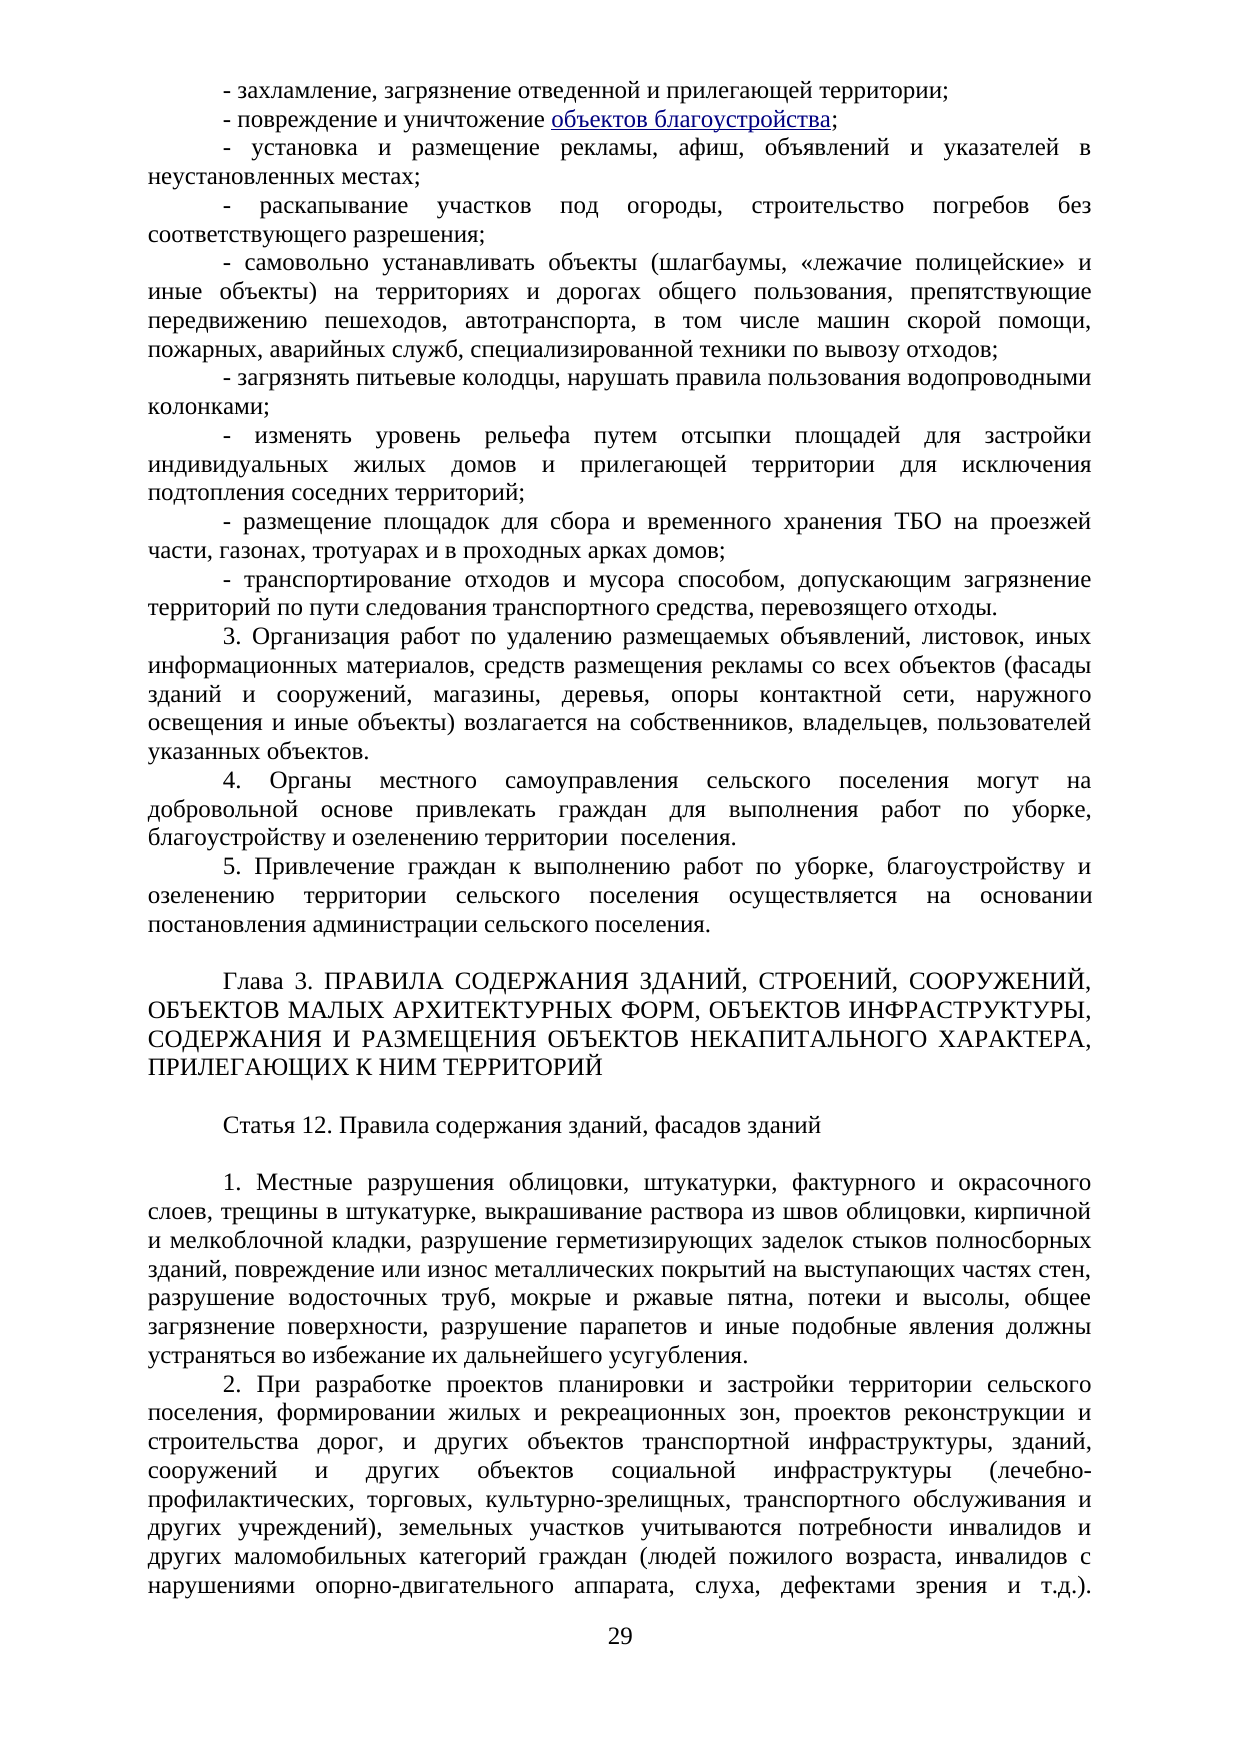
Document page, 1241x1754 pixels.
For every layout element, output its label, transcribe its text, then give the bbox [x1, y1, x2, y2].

text - размещение площадок для сбора и временного хранения ТБО на проезжей части, газонах, тротуарах и в проходных арках домов; [148, 506, 1092, 564]
text - самовольно устанавливать объекты (шлагбаумы, «лежачие полицейские» и иные объекты) на территориях и дорогах общего пользования, препятствующие передвижению пешеходов, автотранспорта, в том числе машин скорой помощи, пожарных, аварийных служб, специализированной техники по вывозу отходов; [148, 247, 1092, 362]
text - транспортирование отходов и мусора способом, допускающим загрязнение территорий по пути следования транспортного средства, перевозящего отходы. [148, 564, 1092, 621]
text 3. Организация работ по удалению размещаемых объявлений, листовок, иных информационных материалов, средств размещения рекламы со всех объектов (фасады зданий и сооружений, магазины, деревья, опоры контактной сети, наружного освещения и иные объекты) возлагается на собственников, владельцев, пользователей указанных объектов. [148, 621, 1092, 765]
text - изменять уровень рельефа путем отсыпки площадей для застройки индивидуальных жилых домов и прилегающей территории для исключения подтопления соседних территорий; [148, 420, 1092, 506]
text - загрязнять питьевые колодцы, нарушать правила пользования водопроводными колонками; [148, 362, 1092, 420]
text Глава 3. ПРАВИЛА СОДЕРЖАНИЯ ЗДАНИЙ, СТРОЕНИЙ, СООРУЖЕНИЙ, ОБЪЕКТОВ МАЛЫХ АРХИТЕКТУРНЫХ ФОРМ, ОБЪЕКТОВ ИНФРАСТРУКТУРЫ, СОДЕРЖАНИЯ И РАЗМЕЩЕНИЯ ОБЪЕКТОВ НЕКАПИТАЛЬНОГО ХАРАКТЕРА, ПРИЛЕГАЮЩИХ К НИМ ТЕРРИТОРИЙ [148, 966, 1092, 1081]
text Статья 12. Правила содержания зданий, фасадов зданий [148, 1110, 1092, 1139]
text - раскапывание участков под огороды, строительство погребов без соответствующего разрешения; [148, 190, 1092, 247]
text - установка и размещение рекламы, афиш, объявлений и указателей в неустановленных местах; [148, 132, 1092, 190]
text - повреждение и уничтожение объектов благоустройства; [148, 104, 1092, 132]
text 4. Органы местного самоуправления сельского поселения могут на добровольной основе привлекать граждан для выполнения работ по уборке, благоустройству и озеленению территории поселения. [148, 765, 1092, 851]
text 5. Привлечение граждан к выполнению работ по уборке, благоустройству и озеленению территории сельского поселения осуществляется на основании постановления администрации сельского поселения. [148, 851, 1092, 937]
text 2. При разработке проектов планировки и застройки территории сельского поселения, формировании жилых и рекреационных зон, проектов реконструкции и строительства дорог, и других объектов транспортной инфраструктуры, зданий, сооружений и других объектов социальной инфраструктуры (лечебно-профилактических, торговых, культурно-зрелищных, транспортного обслуживания и других учреждений), земельных участков учитываются потребности инвалидов и других маломобильных категорий граждан (людей пожилого возраста, инвалидов с нарушениями опорно-двигательного аппарата, слуха, дефектами зрения и т.д.). [148, 1369, 1092, 1599]
text - захламление, загрязнение отведенной и прилегающей территории; [148, 75, 1092, 104]
text 1. Местные разрушения облицовки, штукатурки, фактурного и окрасочного слоев, трещины в штукатурке, выкрашивание раствора из швов облицовки, кирпичной и мелкоблочной кладки, разрушение герметизирующих заделок стыков полносборных зданий, повреждение или износ металлических покрытий на выступающих частях стен, разрушение водосточных труб, мокрые и ржавые пятна, потеки и высолы, общее загрязнение поверхности, разрушение парапетов и иные подобные явления должны устраняться во избежание их дальнейшего усугубления. [148, 1167, 1092, 1369]
